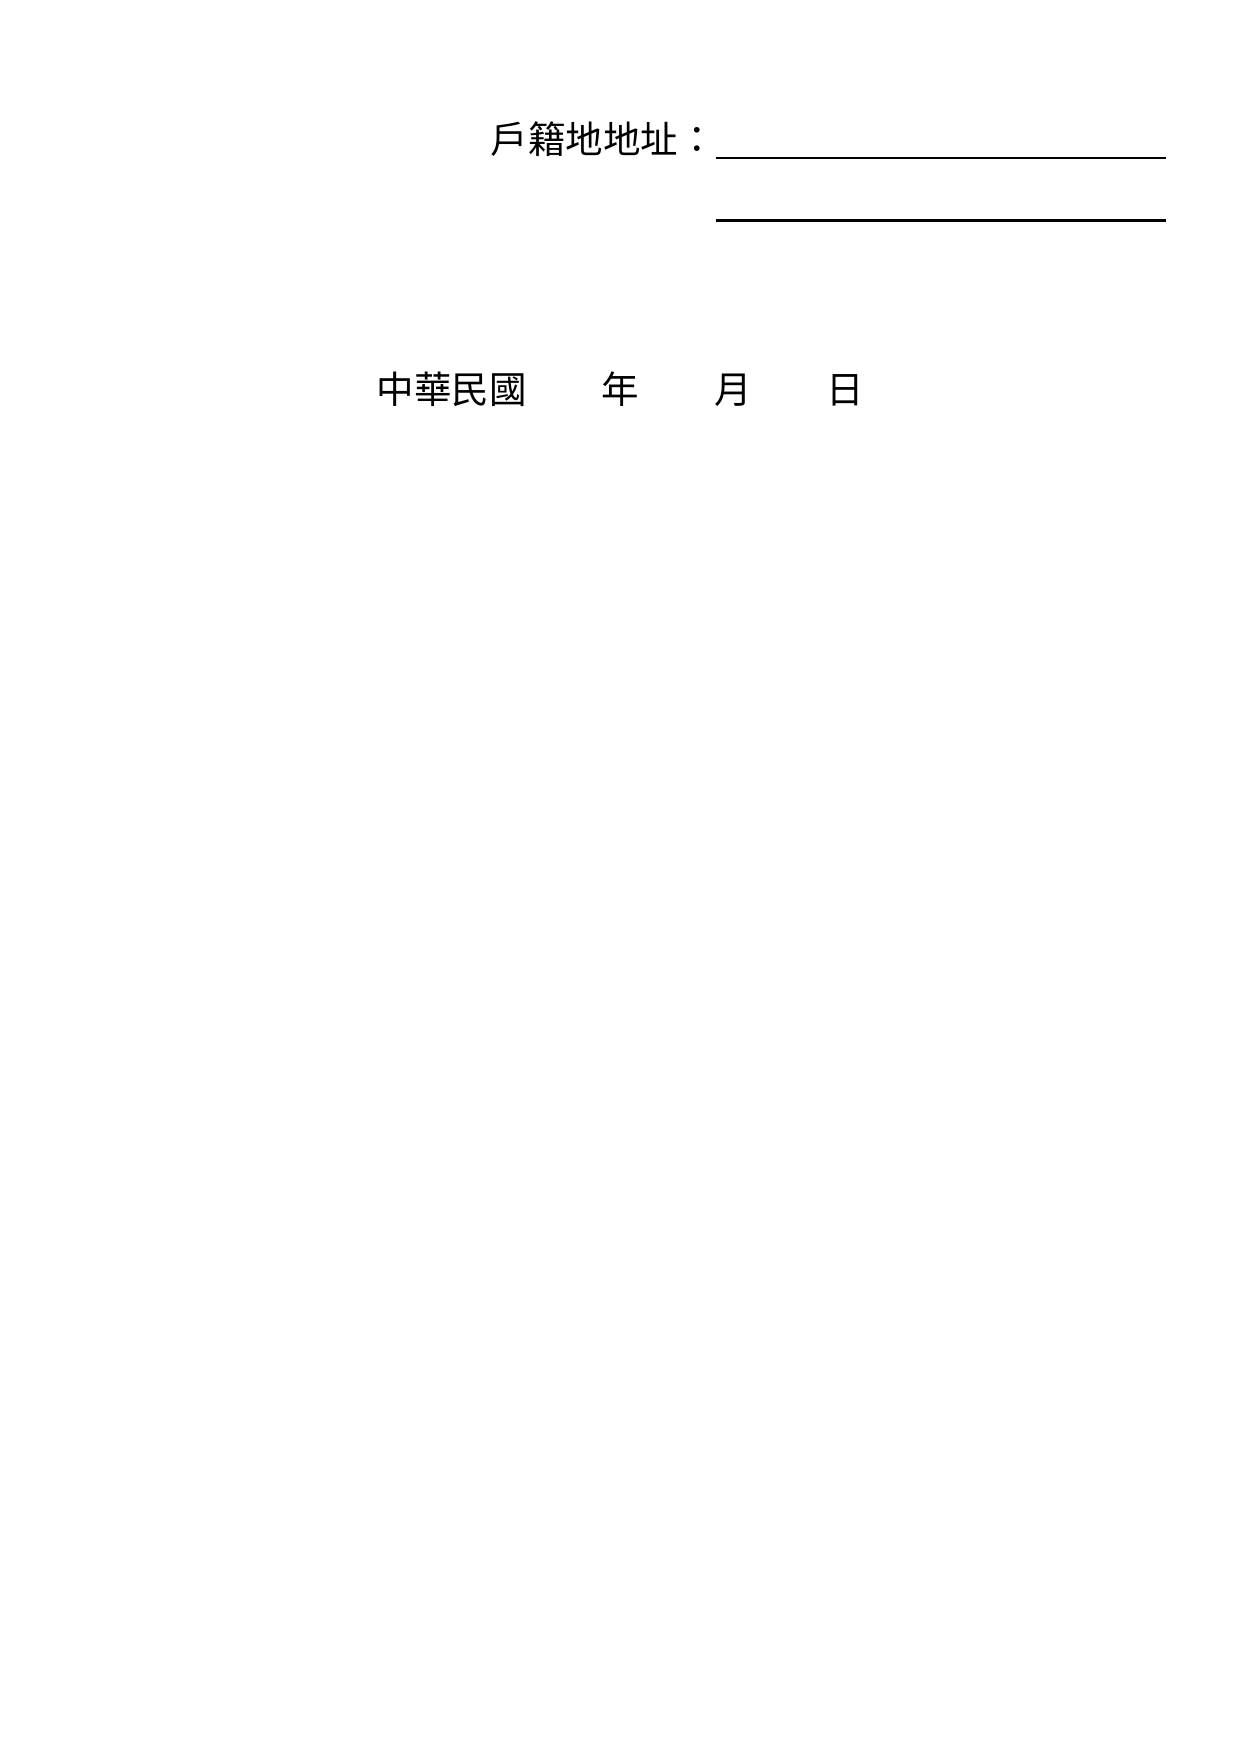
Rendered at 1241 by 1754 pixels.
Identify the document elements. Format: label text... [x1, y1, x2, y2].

text 戶籍地地址： [75, 96, 1165, 158]
text 中華民國 年 月 日 [75, 346, 1165, 408]
